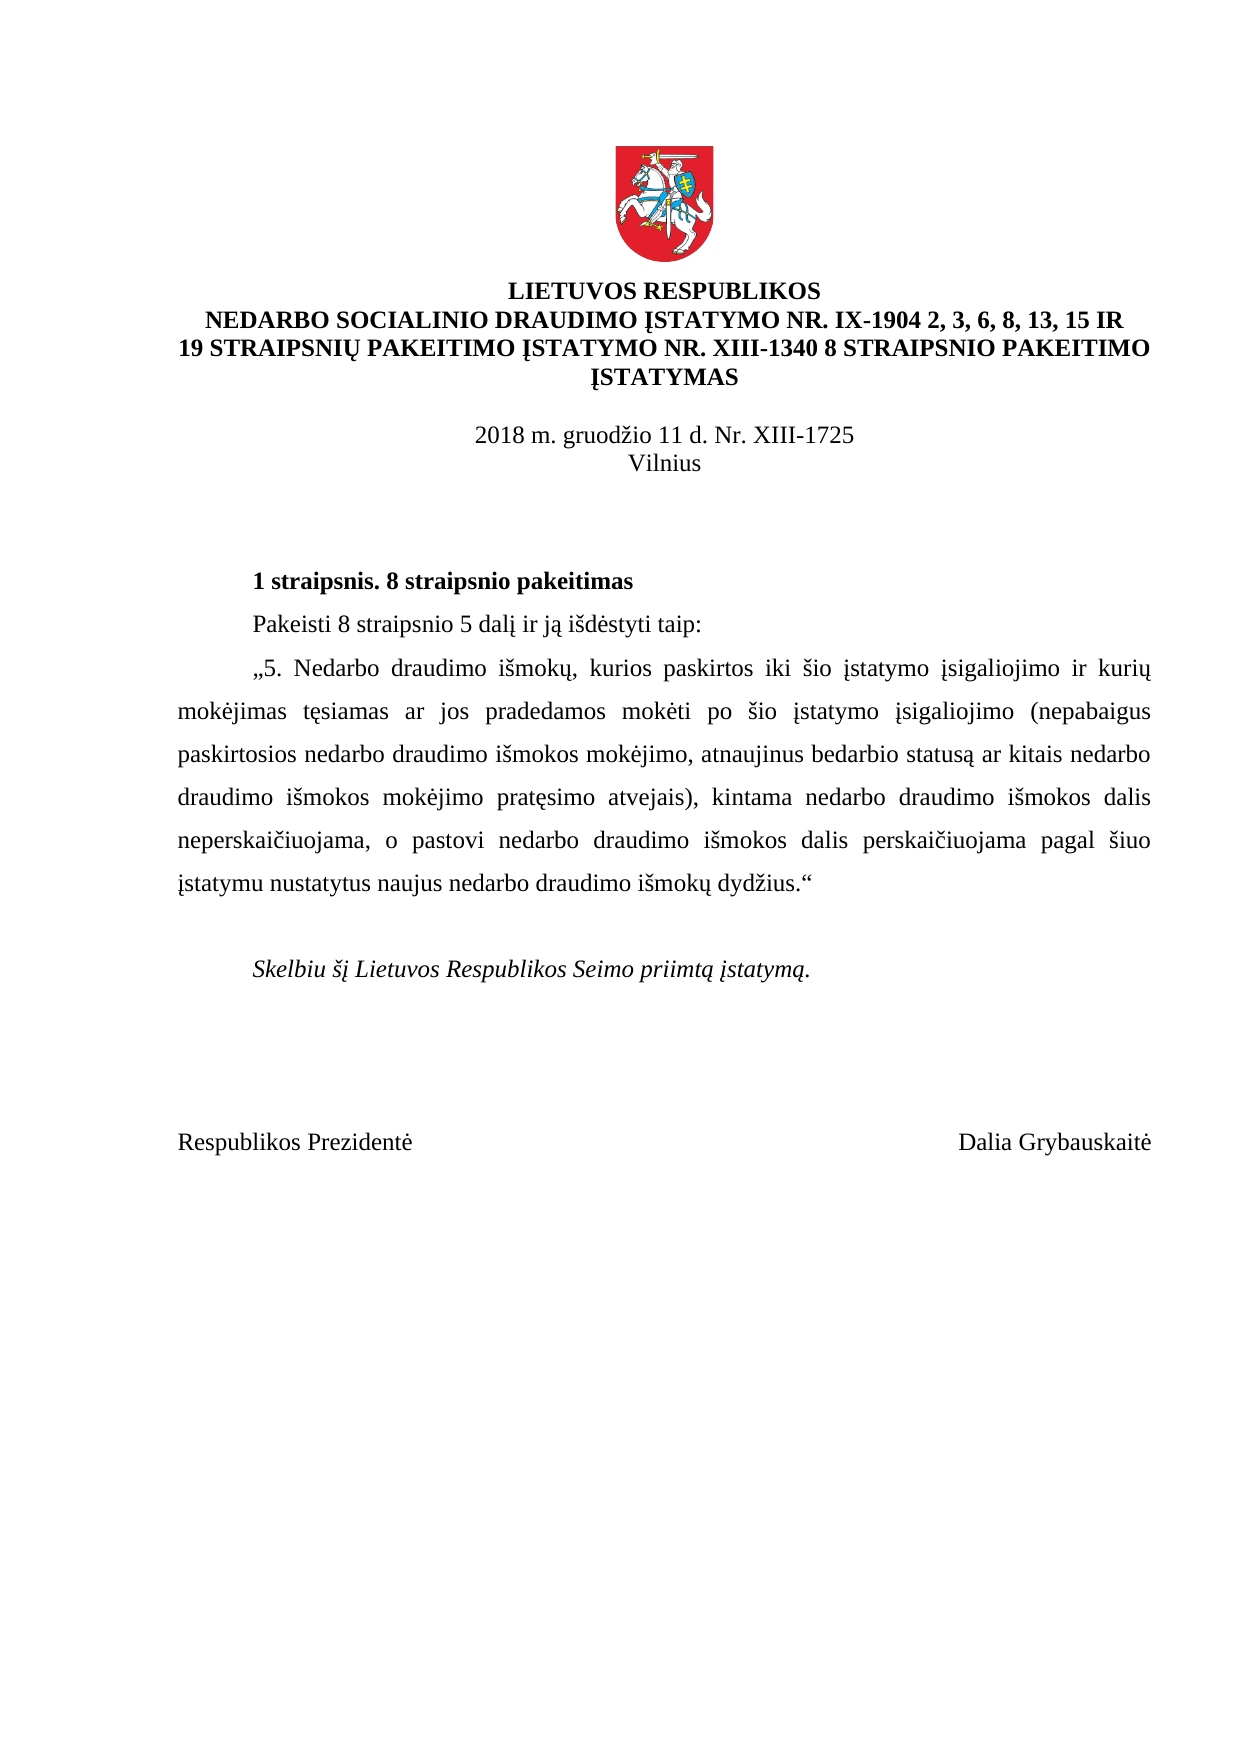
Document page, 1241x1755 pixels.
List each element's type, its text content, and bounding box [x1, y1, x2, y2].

text „5. Nedarbo draudimo išmokų, kurios paskirtos iki šio įstatymo įsigaliojimo ir kurių mokėjimas tęsiamas ar jos pradedamos mokėti po šio įstatymo įsigaliojimo (nepabaigus paskirtosios nedarbo draudimo išmokos mokėjimo, atnaujinus bedarbio statusą ar kitais nedarbo draudimo išmokos mokėjimo pratęsimo atvejais), kintama nedarbo draudimo išmokos dalis neperskaičiuojama, o pastovi nedarbo draudimo išmokos dalis perskaičiuojama pagal šiuo įstatymu nustatytus naujus nedarbo draudimo išmokų dydžius.“ [177, 653, 1152, 897]
text 2018 m. gruodžio 11 d. Nr. XIII-1725 [177, 420, 1152, 448]
text Pakeisti 8 straipsnio 5 dalį ir ją išdėstyti taip: [177, 609, 1152, 638]
text Skelbiu šį Lietuvos Respublikos Seimo priimtą įstatymą. [177, 954, 1152, 983]
text ĮSTATYMAS [177, 362, 1152, 391]
text NEDARBO SOCIALINIO DRAUDIMO ĮSTATYMO NR. IX-1904 2, 3, 6, 8, 13, 15 IR 19 STRAIPSNIŲ PAKEITIMO ĮSTATYMO NR. XIII-1340 8 STRAIPSNIO PAKEITIMO [177, 305, 1152, 362]
text 1 straipsnis. 8 straipsnio pakeitimas [177, 566, 1152, 595]
text Vilnius [177, 448, 1152, 477]
text Respublikos Prezidentė Dalia Grybauskaitė [177, 1127, 1152, 1156]
text LIETUVOS RESPUBLIKOS [177, 276, 1152, 305]
